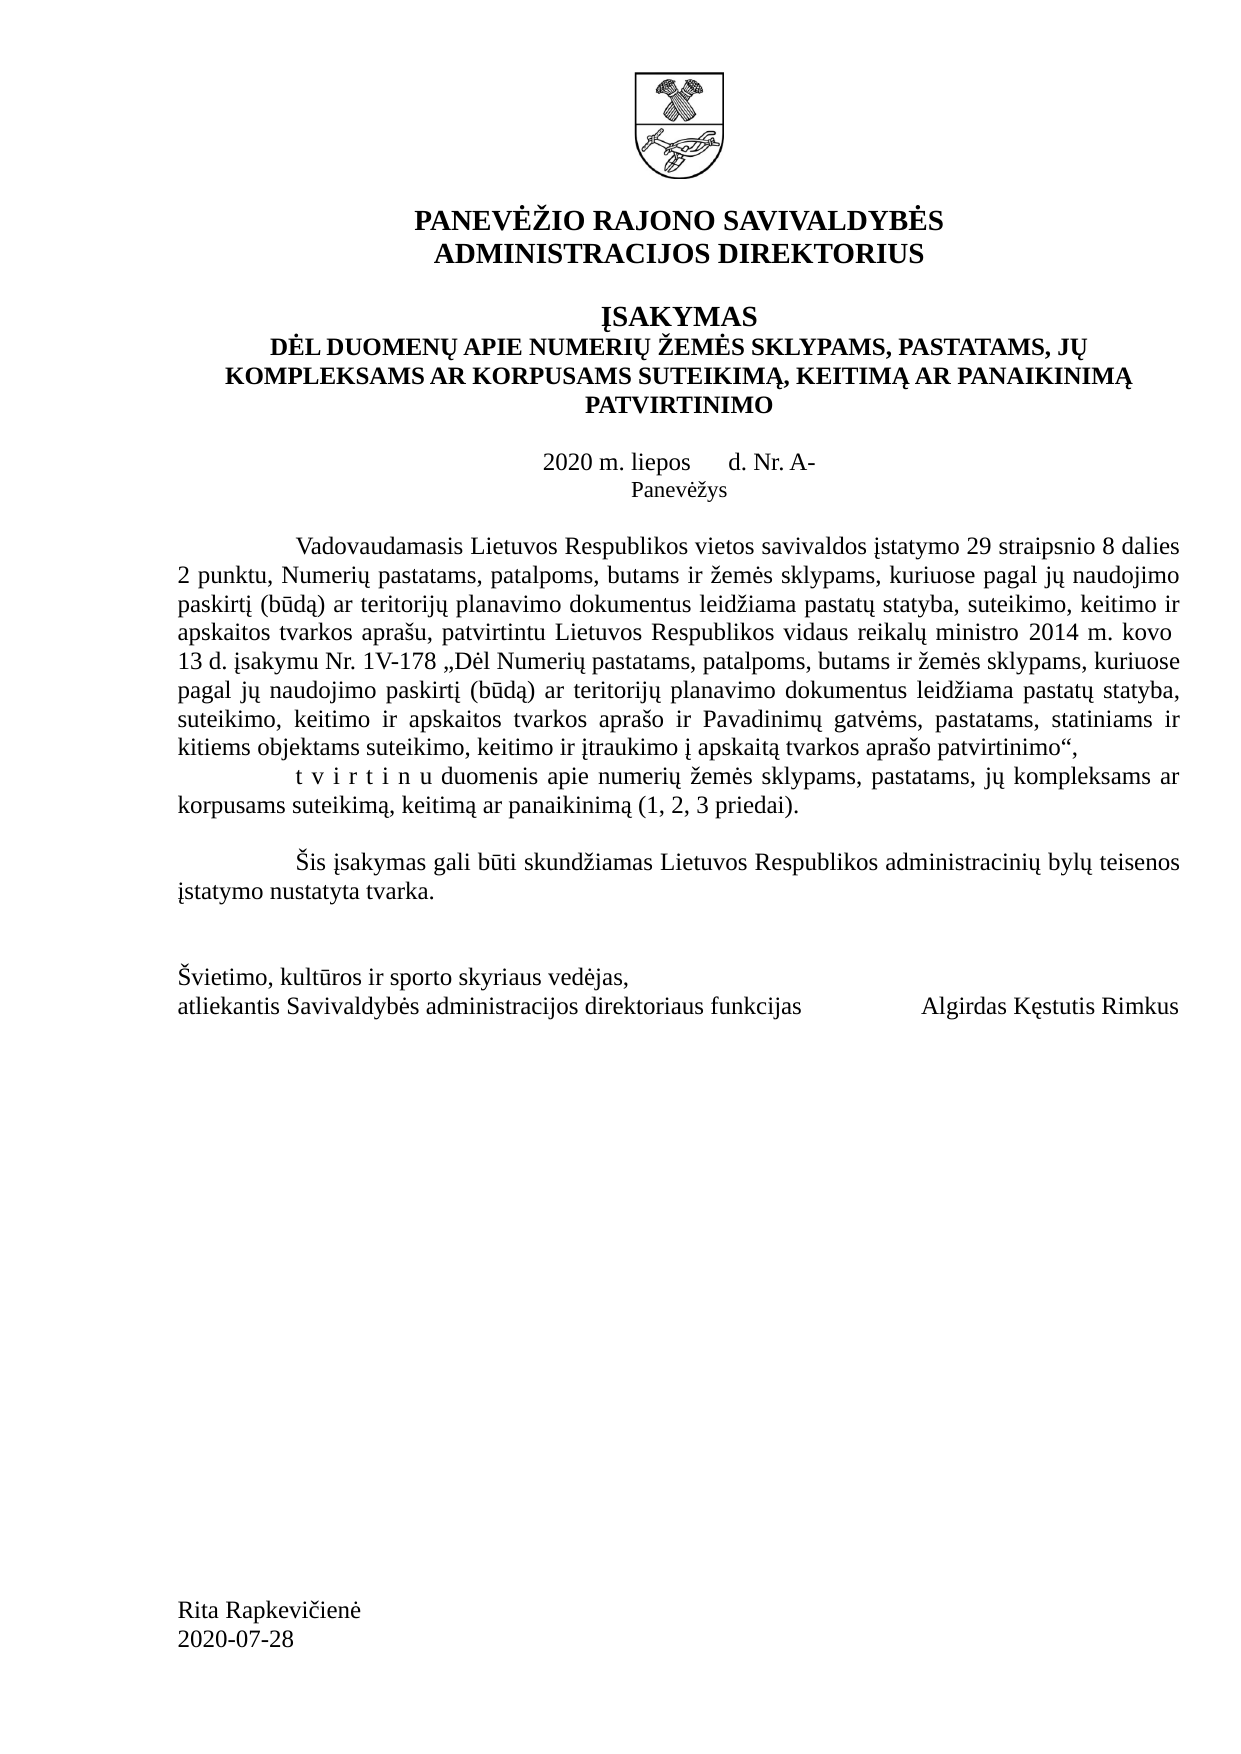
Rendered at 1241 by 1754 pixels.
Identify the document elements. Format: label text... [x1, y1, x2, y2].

text t v i r t i n u duomenis apie numerių žemės sklypams, pastatams, jų kompleksams ar korpusams suteikimą, keitimą ar panaikinimą (1, 2, 3 priedai). [177, 761, 1181, 819]
text atliekantis Savivaldybės administracijos direktoriaus funkcijas Algirdas Kęstutis Rimkus [177, 991, 1181, 1020]
text Vadovaudamasis Lietuvos Respublikos vietos savivaldos įstatymo 29 straipsnio 8 dalies 2 punktu, Numerių pastatams, patalpoms, butams ir žemės sklypams, kuriuose pagal jų naudojimo paskirtį (būdą) ar teritorijų planavimo dokumentus leidžiama pastatų statyba, suteikimo, keitimo ir apskaitos tvarkos aprašu, patvirtintu Lietuvos Respublikos vidaus reikalų ministro 2014 m. kovo 13 d. įsakymu Nr. 1V-178 „Dėl Numerių pastatams, patalpoms, butams ir žemės sklypams, kuriuose pagal jų naudojimo paskirtį (būdą) ar teritorijų planavimo dokumentus leidžiama pastatų statyba, suteikimo, keitimo ir apskaitos tvarkos aprašo ir Pavadinimų gatvėms, pastatams, statiniams ir kitiems objektams suteikimo, keitimo ir įtraukimo į apskaitą tvarkos aprašo patvirtinimo“, [177, 531, 1181, 761]
text Švietimo, kultūros ir sporto skyriaus vedėjas, [177, 962, 1181, 991]
text Rita Rapkevičienė [177, 1595, 1181, 1624]
text Panevėžys [177, 476, 1181, 502]
text 2020 m. liepos d. Nr. A- [177, 447, 1181, 476]
text Šis įsakymas gali būti skundžiamas Lietuvos Respublikos administracinių bylų teisenos įstatymo nustatyta tvarka. [177, 847, 1181, 905]
text 2020-07-28 [177, 1624, 1181, 1652]
text DĖL DUOMENŲ APIE NUMERIŲ ŽEMĖS SKLYPAMS, PASTATAMS, JŲ KOMPLEKSAMS AR KORPUSAMS SUTEIKIMĄ, KEITIMĄ AR PANAIKINIMĄ PATVIRTINIMO [177, 332, 1181, 418]
